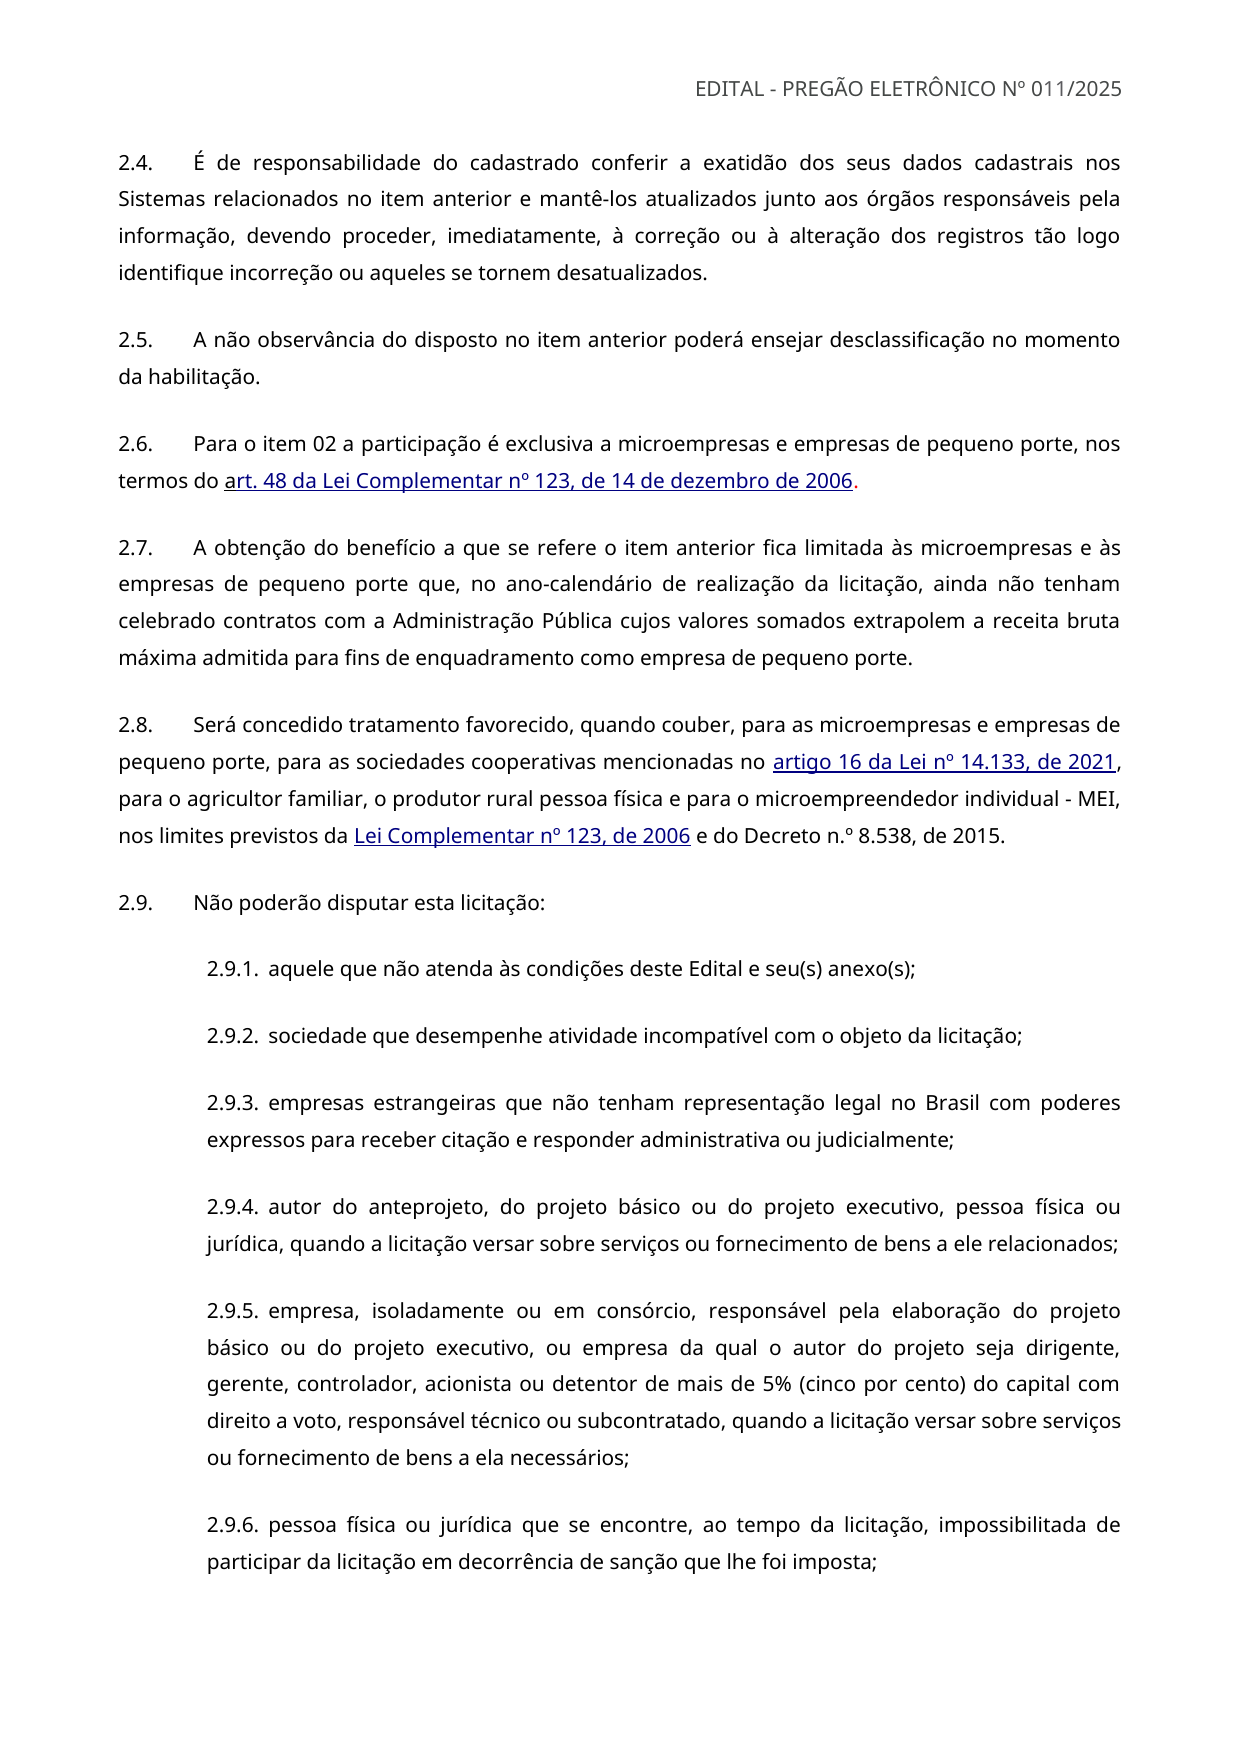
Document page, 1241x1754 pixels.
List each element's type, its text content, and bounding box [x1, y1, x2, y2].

list empresa, isoladamente ou em consórcio, responsável pela elaboração do projeto básico ou do projeto executivo, ou empresa da qual o autor do projeto seja dirigente, gerente, controlador, acionista ou detentor de mais de 5% (cinco por cento) do capital com direito a voto, responsável técnico ou subcontratado, quando a licitação versar sobre serviços ou fornecimento de bens a ela necessários; [207, 1296, 1122, 1472]
list pessoa física ou jurídica que se encontre, ao tempo da licitação, impossibilitada de participar da licitação em decorrência de sanção que lhe foi imposta; [207, 1510, 1122, 1576]
list Para o item 02 a participação é exclusiva a microempresas e empresas de pequeno porte, nos termos do art. 48 da Lei Complementar nº 123, de 14 de dezembro de 2006. [118, 429, 1122, 494]
list É de responsabilidade do cadastrado conferir a exatidão dos seus dados cadastrais nos Sistemas relacionados no item anterior e mantê-los atualizados junto aos órgãos responsáveis pela informação, devendo proceder, imediatamente, à correção ou à alteração dos registros tão logo identifique incorreção ou aqueles se tornem desatualizados. [118, 148, 1122, 287]
list Será concedido tratamento favorecido, quando couber, para as microempresas e empresas de pequeno porte, para as sociedades cooperativas mencionadas no artigo 16 da Lei nº 14.133, de 2021, para o agricultor familiar, o produtor rural pessoa física e para o microempreendedor individual - MEI, nos limites previstos da Lei Complementar nº 123, de 2006 e do Decreto n.º 8.538, de 2015. [118, 710, 1122, 849]
list A não observância do disposto no item anterior poderá ensejar desclassificação no momento da habilitação. [118, 325, 1122, 391]
list A obtenção do benefício a que se refere o item anterior fica limitada às microempresas e às empresas de pequeno porte que, no ano-calendário de realização da licitação, ainda não tenham celebrado contratos com a Administração Pública cujos valores somados extrapolem a receita bruta máxima admitida para fins de enquadramento como empresa de pequeno porte. [118, 533, 1122, 672]
list aquele que não atenda às condições deste Edital e seu(s) anexo(s); [207, 954, 1122, 983]
list Não poderão disputar esta licitação: [118, 888, 1122, 916]
list sociedade que desempenhe atividade incompatível com o objeto da licitação; [207, 1021, 1122, 1050]
list empresas estrangeiras que não tenham representação legal no Brasil com poderes expressos para receber citação e responder administrativa ou judicialmente; [207, 1088, 1122, 1154]
list autor do anteprojeto, do projeto básico ou do projeto executivo, pessoa física ou jurídica, quando a licitação versar sobre serviços ou fornecimento de bens a ele relacionados; [207, 1192, 1122, 1257]
